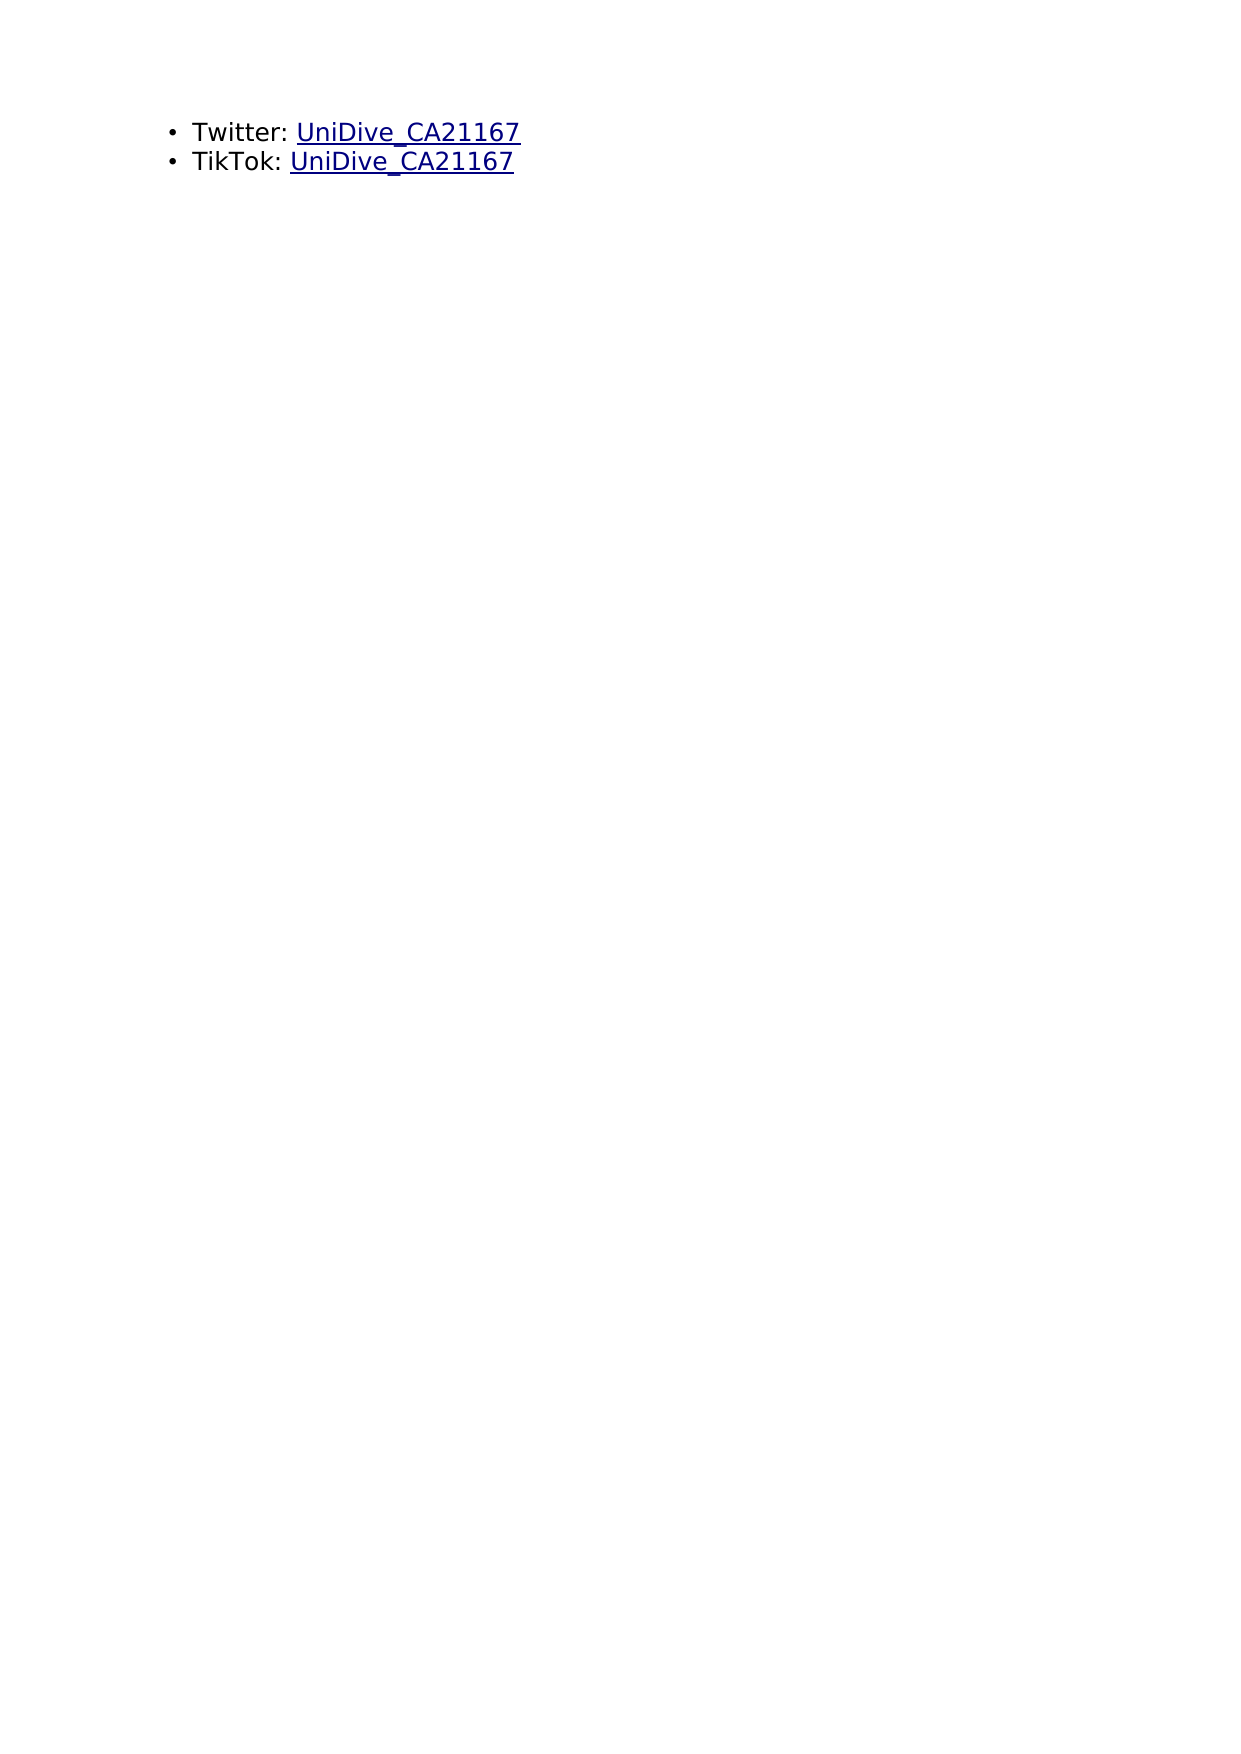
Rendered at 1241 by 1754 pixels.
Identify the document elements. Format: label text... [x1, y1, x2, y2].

list Twitter: UniDive_CA21167 [177, 118, 1122, 147]
list TikTok: UniDive_CA21167 [177, 147, 1122, 176]
